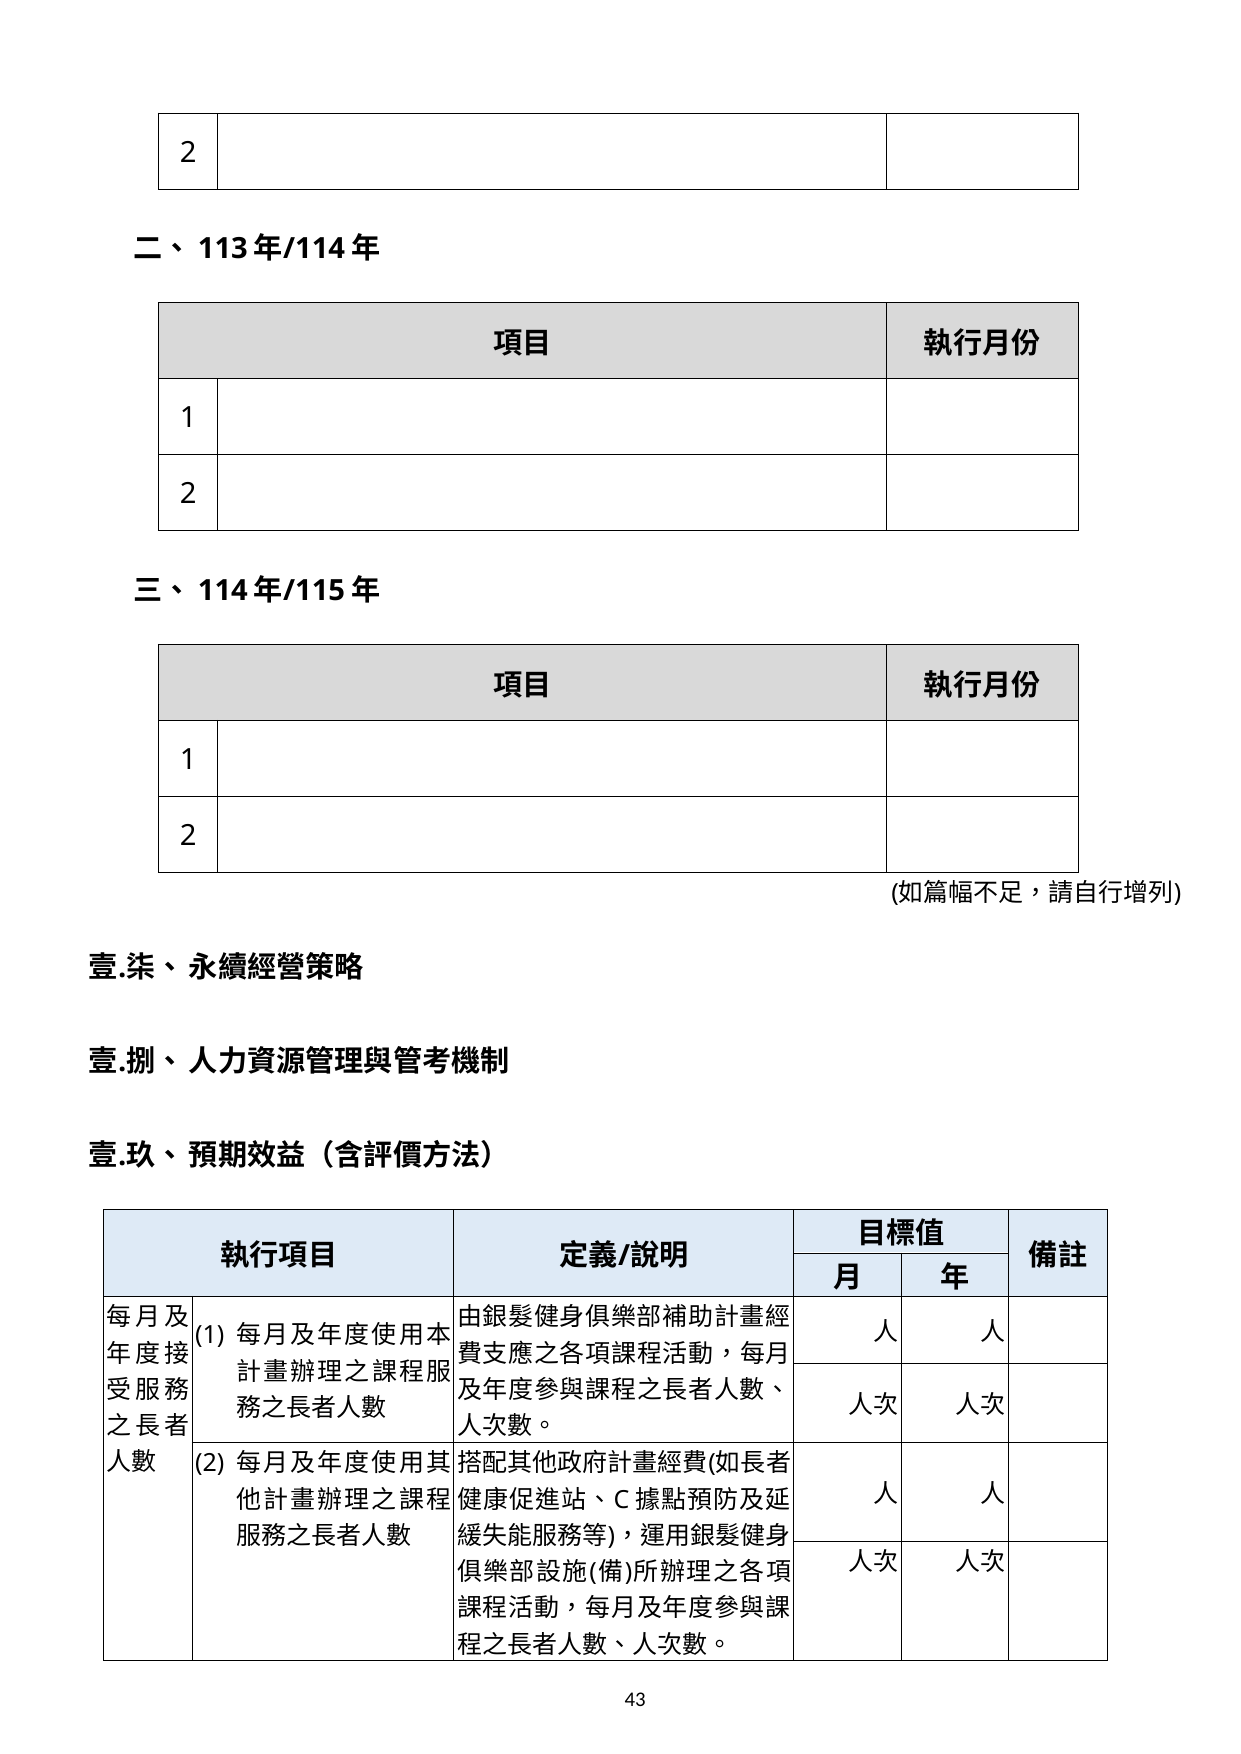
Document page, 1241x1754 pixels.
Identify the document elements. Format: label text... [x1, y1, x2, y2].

table_header 執行月份 [887, 645, 1078, 720]
text (如篇幅不足，請自行增列) [89, 873, 1181, 909]
list 113年/114年 [133, 208, 1181, 283]
table_cell [218, 379, 886, 454]
table_header 定義/說明 [454, 1210, 793, 1296]
list 人力資源管理與管考機制 [89, 1022, 1181, 1097]
table_cell [887, 797, 1078, 872]
table_cell 人次 [902, 1364, 1008, 1442]
table_header 執行月份 [887, 303, 1078, 378]
table_cell [1009, 1364, 1107, 1442]
table_cell 每月及年度使用其他計畫辦理之課程服務之長者人數 [193, 1443, 453, 1660]
table_cell [887, 114, 1078, 188]
table_cell 月 [794, 1254, 901, 1296]
table_cell [218, 114, 886, 188]
list 114年/115年 [133, 550, 1181, 625]
table_header 執行項目 [104, 1210, 453, 1296]
table_cell 人次 [794, 1364, 901, 1442]
table_cell 2 [159, 455, 217, 530]
table_header 項目 [159, 303, 886, 378]
table_cell 1 [159, 379, 217, 454]
table_cell [887, 455, 1078, 530]
table_cell 人次 [902, 1542, 1008, 1660]
table_cell 年 [902, 1254, 1008, 1296]
table_cell [1009, 1297, 1107, 1363]
table_cell 2 [159, 114, 217, 188]
table_header 備註 [1009, 1210, 1107, 1296]
table_cell [1009, 1443, 1107, 1541]
table_cell [218, 721, 886, 796]
table_cell [218, 797, 886, 872]
table_cell 人 [902, 1443, 1008, 1541]
table_cell 人 [794, 1443, 901, 1541]
table_cell 搭配其他政府計畫經費(如長者健康促進站、C據點預防及延緩失能服務等)，運用銀髮健身俱樂部設施(備)所辦理之各項課程活動，每月及年度參與課程之長者人數、人次數。 [454, 1443, 793, 1660]
table_cell [887, 721, 1078, 796]
table_cell 每月及年度使用本計畫辦理之課程服務之長者人數 [193, 1297, 453, 1442]
table_cell 人次 [794, 1542, 901, 1660]
table_cell 人 [902, 1297, 1008, 1363]
table_cell [218, 455, 886, 530]
table_header 目標值 [794, 1210, 1008, 1252]
table_cell 由銀髮健身俱樂部補助計畫經費支應之各項課程活動，每月及年度參與課程之長者人數、人次數。 [454, 1297, 793, 1442]
table_cell 每月及年度接受服務之長者人數 [104, 1297, 192, 1660]
table_cell 人 [794, 1297, 901, 1363]
table_cell [887, 379, 1078, 454]
list 永續經營策略 [89, 928, 1181, 1003]
table_cell 2 [159, 797, 217, 872]
list 預期效益（含評價方法） [89, 1115, 1181, 1190]
table_cell 1 [159, 721, 217, 796]
table_header 項目 [159, 645, 886, 720]
table_cell [1009, 1542, 1107, 1660]
